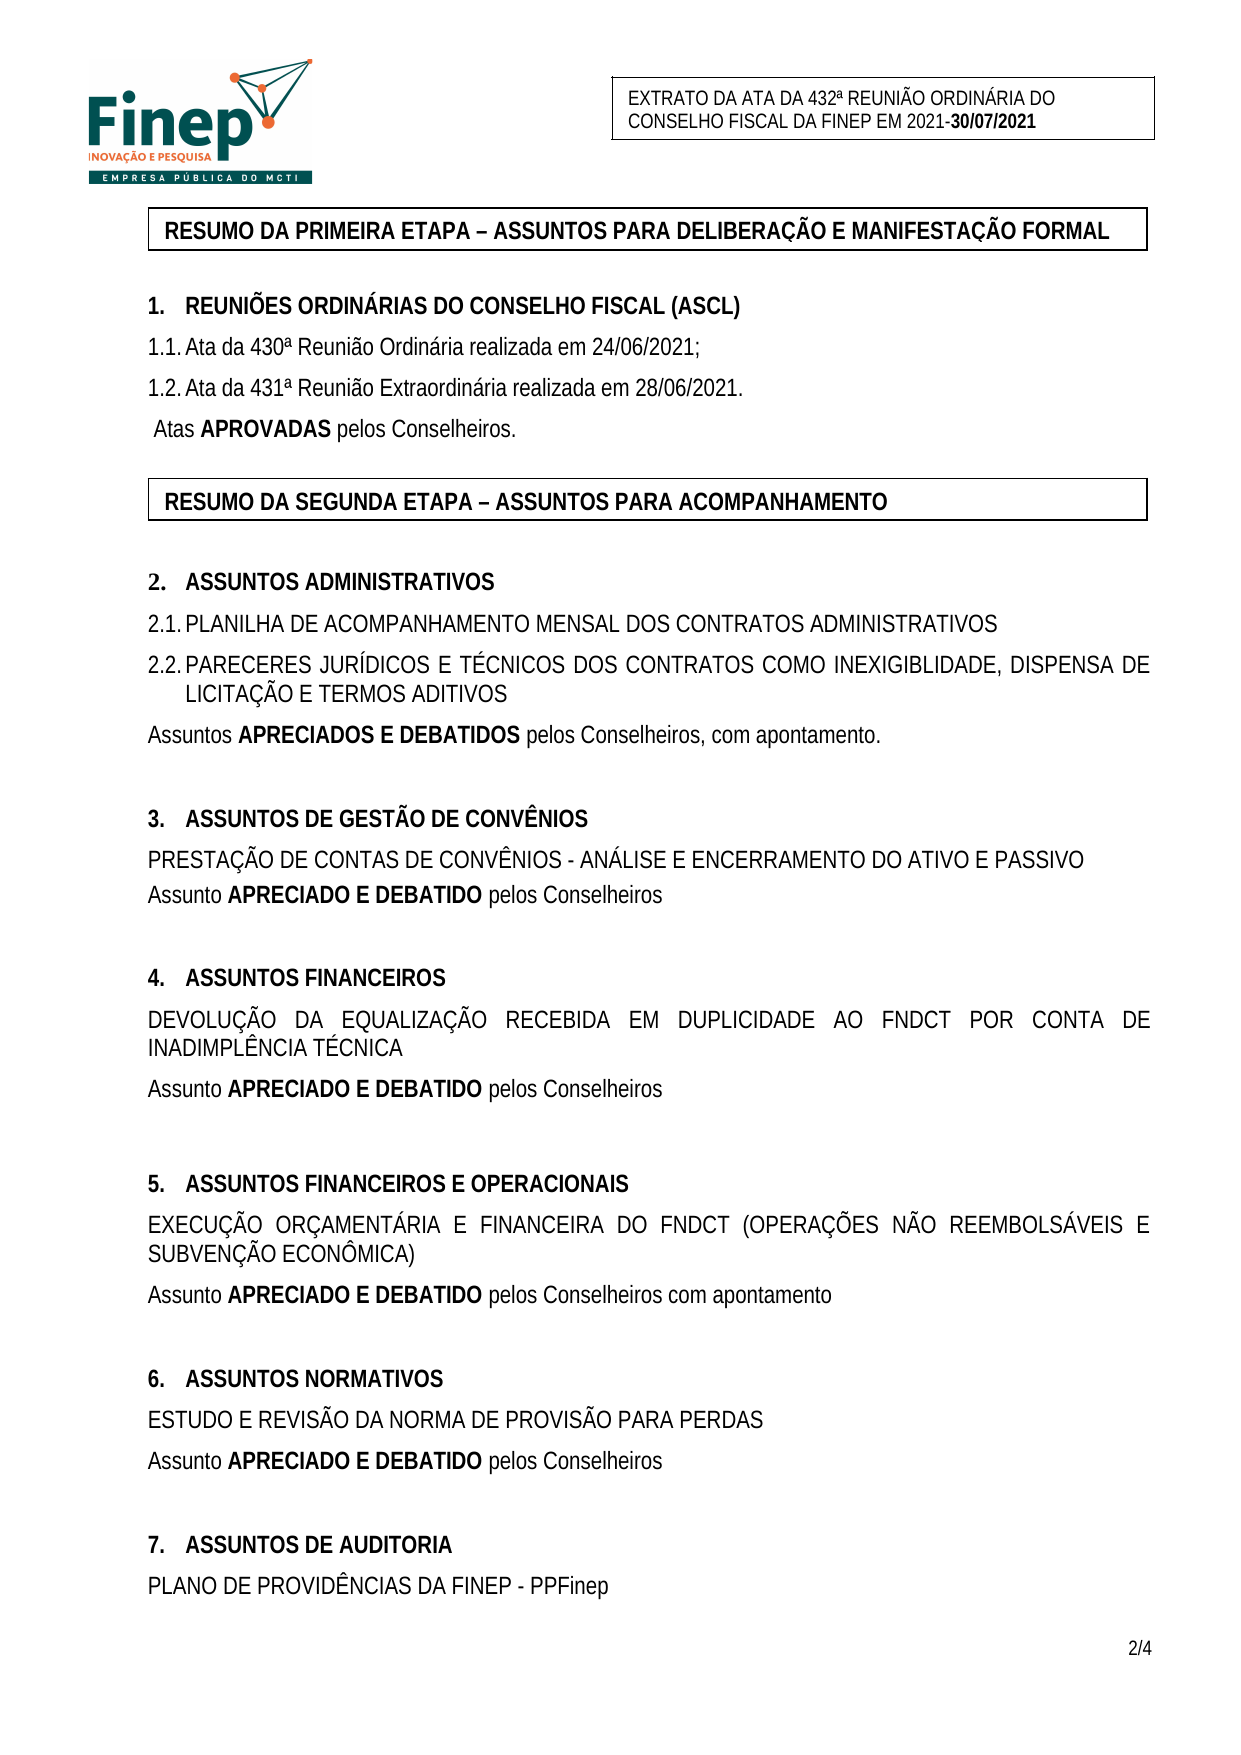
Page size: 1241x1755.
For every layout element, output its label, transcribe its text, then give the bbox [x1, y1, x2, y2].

text PRESTAÇÃO DE CONTAS DE CONVÊNIOS - ANÁLISE E ENCERRAMENTO DO ATIVO E PASSIVO [148, 845, 1152, 873]
text Assuntos APRECIADOS E DEBATIDOS pelos Conselheiros, com apontamento. [148, 720, 1152, 748]
text Assunto APRECIADO E DEBATIDO pelos Conselheiros [148, 1074, 1152, 1103]
text Assunto APRECIADO E DEBATIDO pelos Conselheiros com apontamento [148, 1280, 1152, 1309]
text EXECUÇÃO ORÇAMENTÁRIA E FINANCEIRA DO FNDCT (OPERAÇÕES NÃO REEMBOLSÁVEIS E SUBVENÇÃO ECONÔMICA) [148, 1210, 1152, 1268]
list ASSUNTOS DE GESTÃO DE CONVÊNIOS [148, 803, 1152, 832]
text DEVOLUÇÃO DA EQUALIZAÇÃO RECEBIDA EM DUPLICIDADE AO FNDCT POR CONTA DE INADIMPLÊNCIA TÉCNICA [148, 1004, 1152, 1062]
list Assunto APRECIADO E DEBATIDO pelos Conselheiros [148, 879, 1152, 908]
list Ata da 431ª Reunião Extraordinária realizada em 28/06/2021. [148, 373, 1152, 402]
list ASSUNTOS NORMATIVOS [148, 1364, 1152, 1393]
list ASSUNTOS FINANCEIROS E OPERACIONAIS [148, 1169, 1152, 1198]
list ASSUNTOS DE AUDITORIA [148, 1530, 1152, 1559]
list PLANILHA DE ACOMPANHAMENTO MENSAL DOS CONTRATOS ADMINISTRATIVOS [148, 609, 1152, 637]
text RESUMO DA PRIMEIRA ETAPA – ASSUNTOS PARA DELIBERAÇÃO E MANIFESTAÇÃO FORMAL [164, 216, 1131, 241]
list Ata da 430ª Reunião Ordinária realizada em 24/06/2021; [148, 332, 1152, 360]
list PARECERES JURÍDICOS E TÉCNICOS DOS CONTRATOS COMO INEXIGIBLIDADE, DISPENSA DE LICITAÇÃO E TERMOS ADITIVOS [148, 650, 1152, 707]
text Assunto APRECIADO E DEBATIDO pelos Conselheiros [148, 1446, 1152, 1475]
list ASSUNTOS ADMINISTRATIVOS [148, 567, 1152, 596]
text PLANO DE PROVIDÊNCIAS DA FINEP - PPFinep [148, 1571, 1152, 1600]
list REUNIÕES ORDINÁRIAS DO CONSELHO FISCAL (ASCL) [148, 291, 1152, 319]
text ESTUDO E REVISÃO DA NORMA DE PROVISÃO PARA PERDAS [148, 1405, 1152, 1434]
text Atas APROVADAS pelos Conselheiros. [148, 414, 1152, 443]
list ASSUNTOS FINANCEIROS [148, 963, 1152, 992]
text RESUMO DA SEGUNDA ETAPA – ASSUNTOS PARA ACOMPANHAMENTO [164, 487, 1131, 512]
